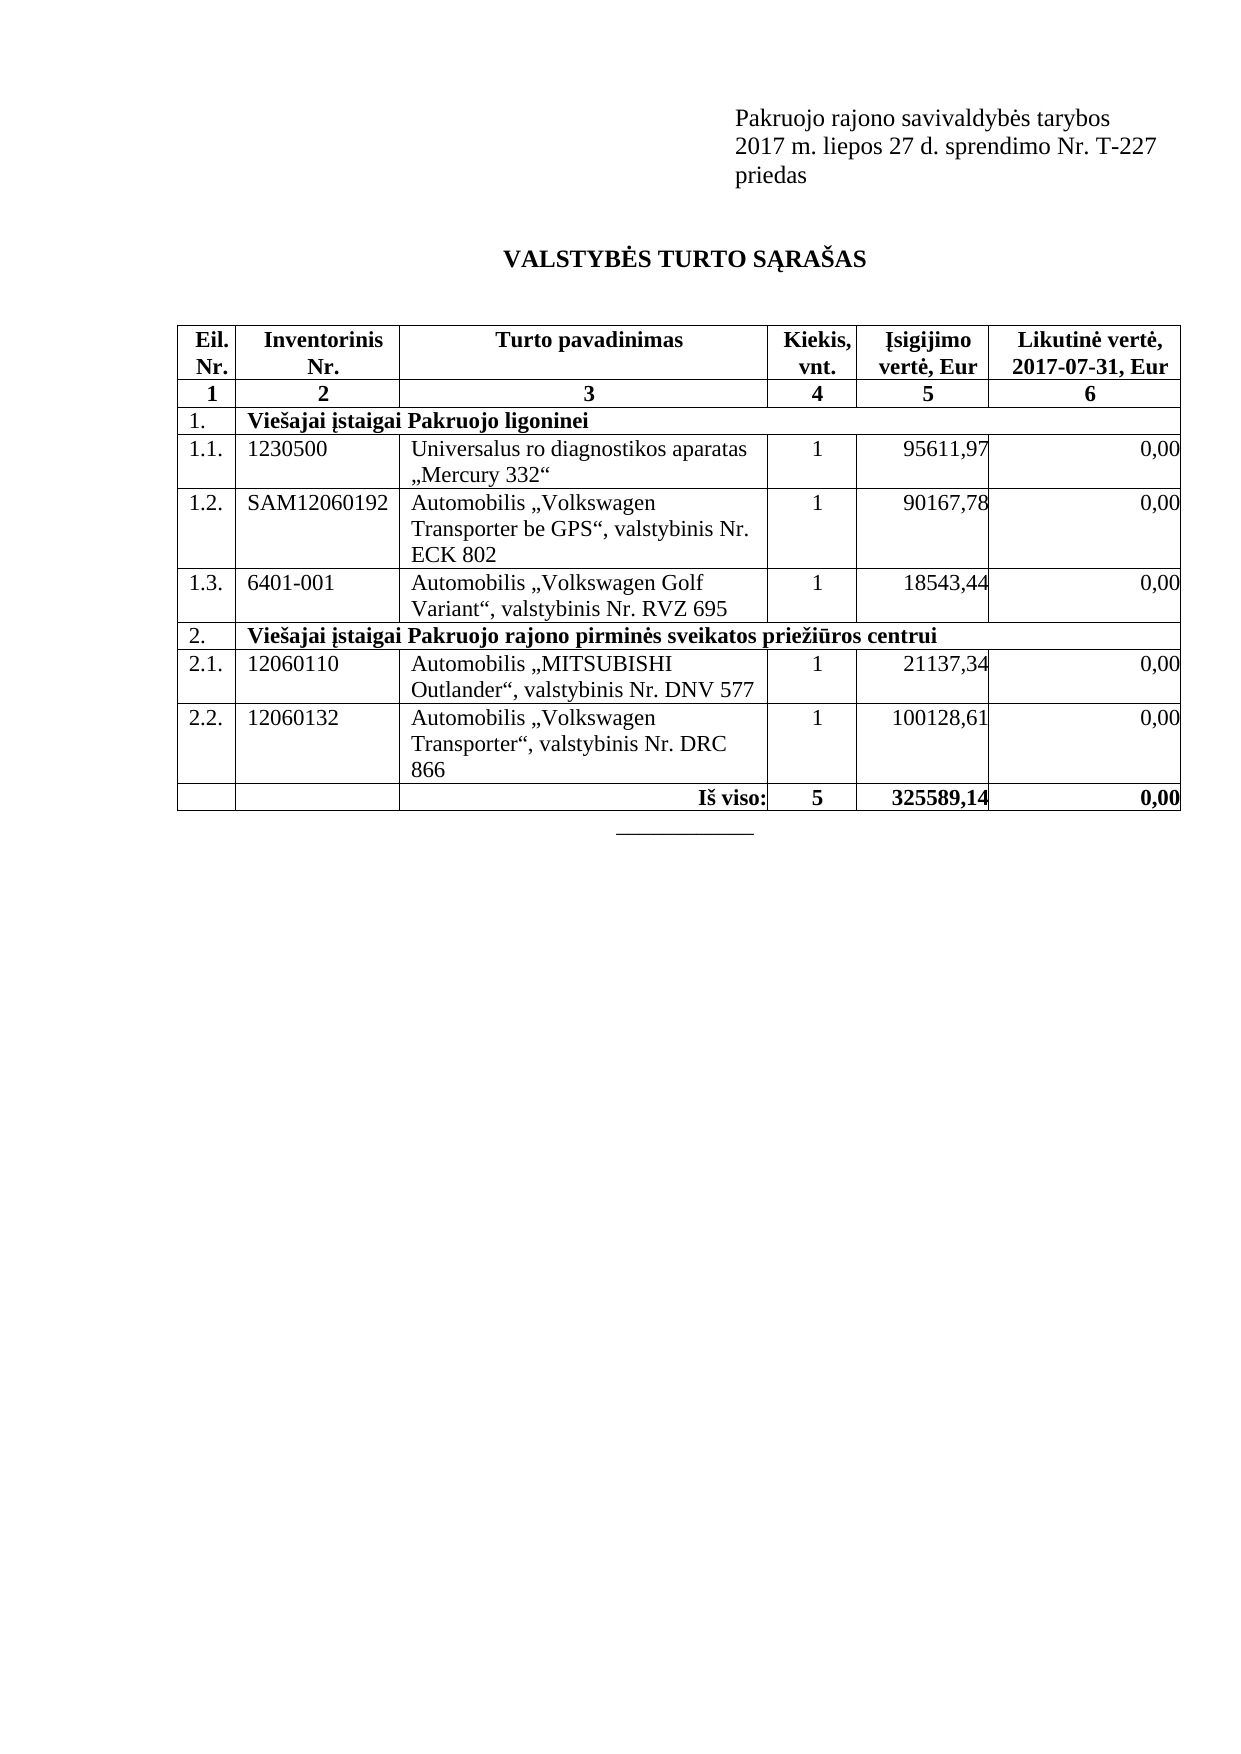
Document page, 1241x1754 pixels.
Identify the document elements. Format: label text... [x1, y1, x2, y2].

table_cell 21137,34 [857, 650, 988, 703]
table_header Pakruojo rajono savivaldybės tarybos 2017 m. liepos 27 d. sprendimo Nr. T-227 priedas [724, 103, 1167, 189]
table_cell Automobilis „Volkswagen Golf Variant“, valstybinis Nr. RVZ 695 [400, 569, 767, 622]
table_cell 0,00 [989, 489, 1180, 568]
table_header Kiekis, vnt. [768, 326, 856, 379]
table_cell 5 [768, 784, 856, 810]
table_cell 100128,61 [857, 704, 988, 783]
table_cell Automobilis „Volkswagen Transporter“, valstybinis Nr. DRC 866 [400, 704, 767, 783]
table_cell 95611,97 [857, 435, 988, 488]
table_cell 4 [768, 380, 856, 407]
table_cell 0,00 [989, 650, 1180, 703]
table_cell Automobilis „Volkswagen Transporter be GPS“, valstybinis Nr. ECK 802 [400, 489, 767, 568]
table_cell 3 [400, 380, 767, 407]
table_cell Viešajai įstaigai Pakruojo ligoninei [236, 408, 1180, 434]
table_cell 1. [178, 408, 235, 434]
table_cell Iš viso: [400, 784, 767, 810]
table_cell [178, 784, 235, 810]
table_cell Automobilis „MITSUBISHI Outlander“, valstybinis Nr. DNV 577 [400, 650, 767, 703]
table_cell 0,00 [989, 704, 1180, 783]
table_cell 1.1. [178, 435, 235, 488]
table_cell 2. [178, 623, 235, 649]
table_header Inventorinis Nr. [236, 326, 399, 379]
table_header Įsigijimo vertė, Eur [857, 326, 988, 379]
table_header Likutinė vertė, 2017-07-31, Eur [989, 326, 1180, 379]
table_cell [236, 784, 399, 810]
table_cell 1 [178, 380, 235, 407]
table_cell Viešajai įstaigai Pakruojo rajono pirminės sveikatos priežiūros centrui [236, 623, 1180, 649]
table_cell 6401-001 [236, 569, 399, 622]
table_cell 12060110 [236, 650, 399, 703]
table_cell 2.1. [178, 650, 235, 703]
table_cell 1.3. [178, 569, 235, 622]
table_header [177, 103, 723, 189]
table_cell 6 [989, 380, 1180, 407]
text ____________ [177, 811, 1192, 838]
table_cell 1 [768, 569, 856, 622]
table_cell 1230500 [236, 435, 399, 488]
table_cell 2.2. [178, 704, 235, 783]
table_cell 18543,44 [857, 569, 988, 622]
table_cell 325589,14 [857, 784, 988, 810]
table_cell 0,00 [989, 784, 1180, 810]
table_header Turto pavadinimas [400, 326, 767, 379]
table_cell 1 [768, 435, 856, 488]
table_cell Universalus ro diagnostikos aparatas „Mercury 332“ [400, 435, 767, 488]
table_cell 12060132 [236, 704, 399, 783]
table_cell 1 [768, 489, 856, 568]
table_header Eil. Nr. [178, 326, 235, 379]
table_cell 0,00 [989, 435, 1180, 488]
text VALSTYBĖS TURTO SĄRAŠAS [177, 244, 1192, 273]
table_cell 1 [768, 704, 856, 783]
table_cell 2 [236, 380, 399, 407]
table_cell 1 [768, 650, 856, 703]
table_cell 0,00 [989, 569, 1180, 622]
table_cell 5 [857, 380, 988, 407]
table_cell 90167,78 [857, 489, 988, 568]
table_cell SAM12060192 [236, 489, 399, 568]
table_cell 1.2. [178, 489, 235, 568]
